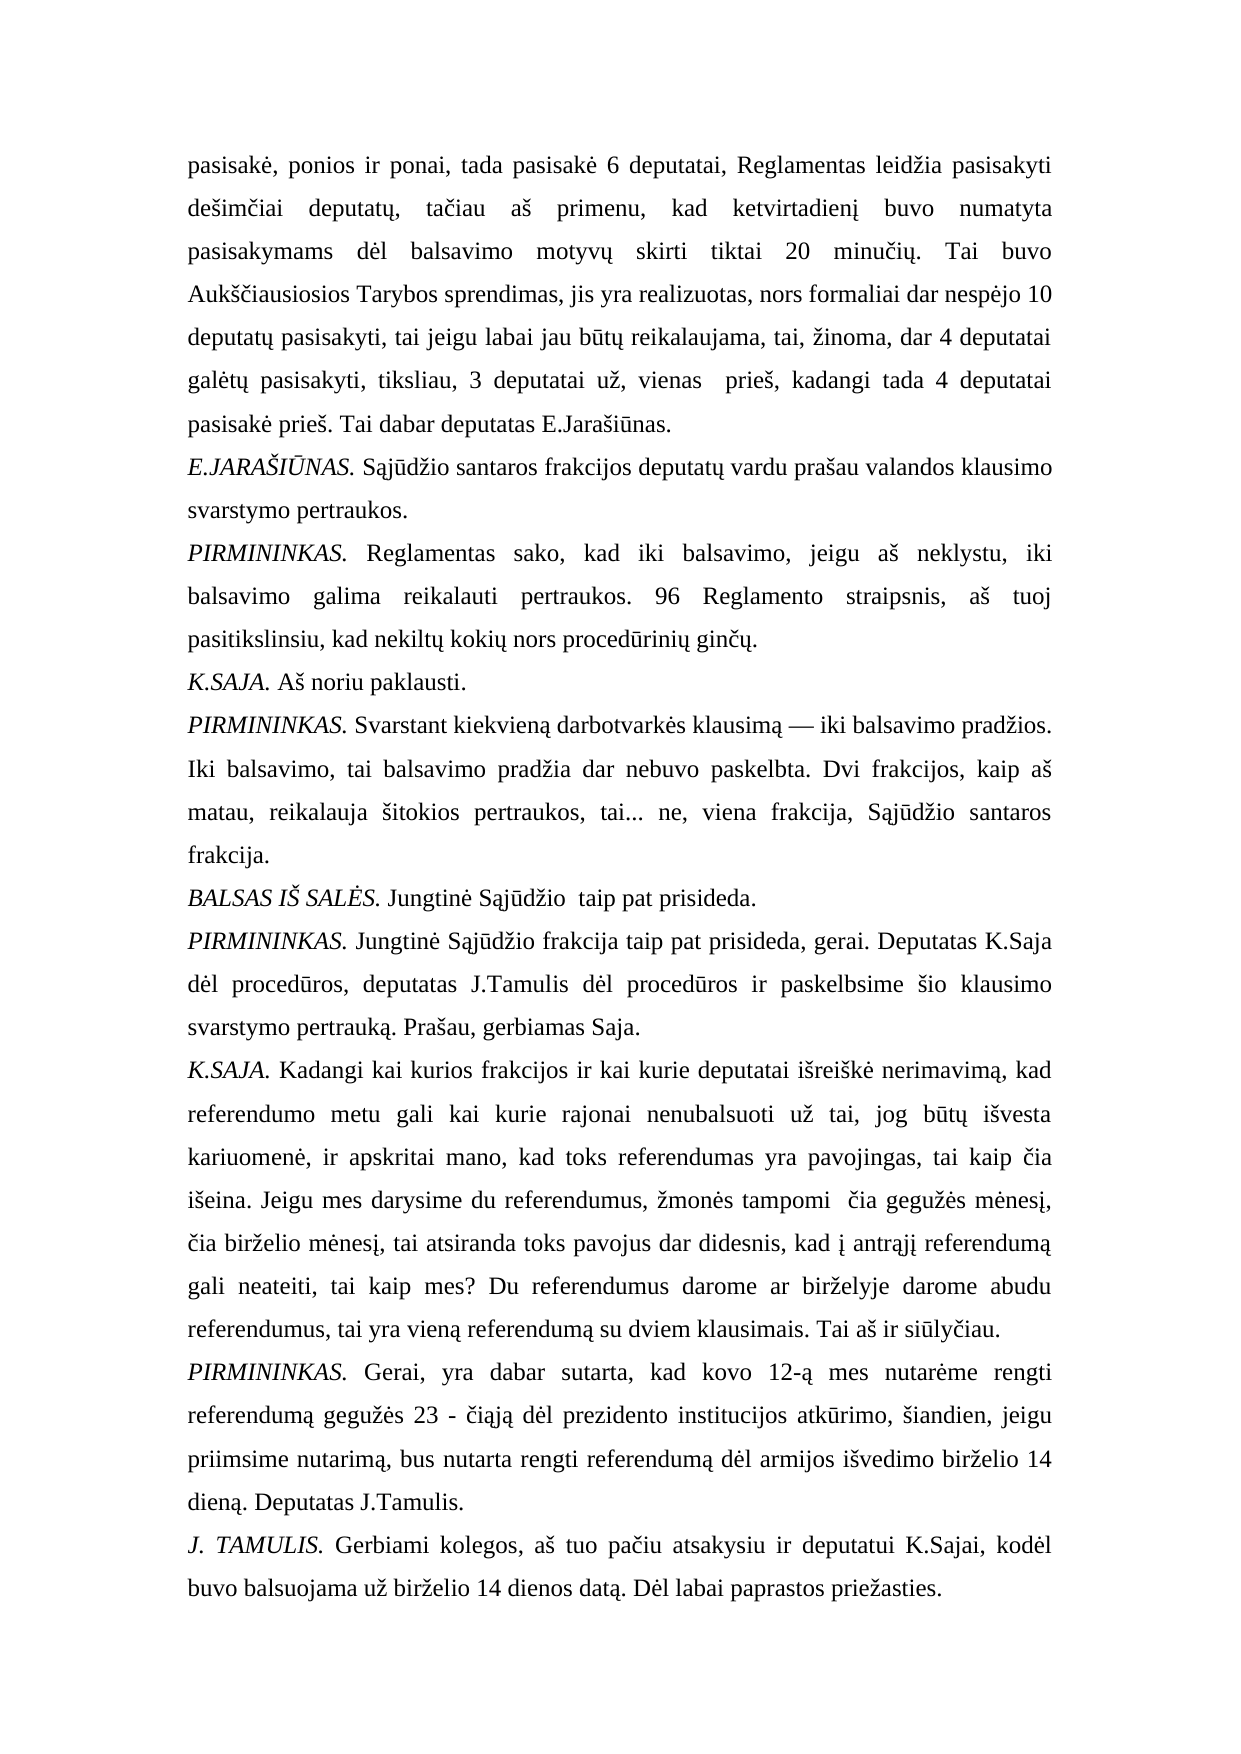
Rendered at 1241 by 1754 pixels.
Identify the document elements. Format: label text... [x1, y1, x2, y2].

text K.SAJA. Aš noriu paklausti. [187, 667, 1053, 696]
text K.SAJA. Kadangi kai kurios frakcijos ir kai kurie deputatai išreiškė nerimavimą, kad referendumo metu gali kai kurie rajonai nenubalsuoti už tai, jog būtų išvesta kariuomenė, ir apskritai mano, kad toks referendumas yra pavojingas, tai kaip čia išeina. Jeigu mes darysime du referendumus, žmonės tampomi čia gegužės mėnesį, čia birželio mėnesį, tai atsiranda toks pavojus dar didesnis, kad į antrąjį referendumą gali neateiti, tai kaip mes? Du referendumus darome ar birželyje darome abudu referendumus, tai yra vieną referendumą su dviem klausimais. Tai aš ir siūlyčiau. [187, 1056, 1053, 1343]
text PIRMININKAS. Svarstant kiekvieną darbotvarkės klausimą — iki balsavimo pradžios. Iki balsavimo, tai balsavimo pradžia dar nebuvo paskelbta. Dvi frakcijos, kaip aš matau, reikalauja šitokios pertraukos, tai... ne, viena frakcija, Sąjūdžio santaros frakcija. [187, 711, 1053, 869]
text PIRMININKAS. Jungtinė Sąjūdžio frakcija taip pat prisideda, gerai. Deputatas K.Saja dėl procedūros, deputatas J.Tamulis dėl procedūros ir paskelbsime šio klausimo svarstymo pertrauką. Prašau, gerbiamas Saja. [187, 926, 1053, 1041]
text E.JARAŠIŪNAS. Sąjūdžio santaros frakcijos deputatų vardu prašau valandos klausimo svarstymo pertraukos. [187, 452, 1053, 524]
text pasisakė, ponios ir ponai, tada pasisakė 6 deputatai, Reglamentas leidžia pasisakyti dešimčiai deputatų, tačiau aš primenu, kad ketvirtadienį buvo numatyta pasisakymams dėl balsavimo motyvų skirti tiktai 20 minučių. Tai buvo Aukščiausiosios Tarybos sprendimas, jis yra realizuotas, nors formaliai dar nespėjo 10 deputatų pasisakyti, tai jeigu labai jau būtų reikalaujama, tai, žinoma, dar 4 deputatai galėtų pasisakyti, tiksliau, 3 deputatai už, vienas prieš, kadangi tada 4 deputatai pasisakė prieš. Tai dabar deputatas E.Jarašiūnas. [187, 150, 1053, 437]
text BALSAS IŠ SALĖS. Jungtinė Sąjūdžio taip pat prisideda. [187, 883, 1053, 912]
text J. TAMULIS. Gerbiami kolegos, aš tuo pačiu atsakysiu ir deputatui K.Sajai, kodėl buvo balsuojama už birželio 14 dienos datą. Dėl labai paprastos priežasties. [187, 1530, 1053, 1602]
text PIRMININKAS. Reglamentas sako, kad iki balsavimo, jeigu aš neklystu, iki balsavimo galima reikalauti pertraukos. 96 Reglamento straipsnis, aš tuoj pasitikslinsiu, kad nekiltų kokių nors procedūrinių ginčų. [187, 538, 1053, 653]
text PIRMININKAS. Gerai, yra dabar sutarta, kad kovo 12-ą mes nutarėme rengti referendumą gegužės 23 - čiąją dėl prezidento institucijos atkūrimo, šiandien, jeigu priimsime nutarimą, bus nutarta rengti referendumą dėl armijos išvedimo birželio 14 dieną. Deputatas J.Tamulis. [187, 1357, 1053, 1516]
